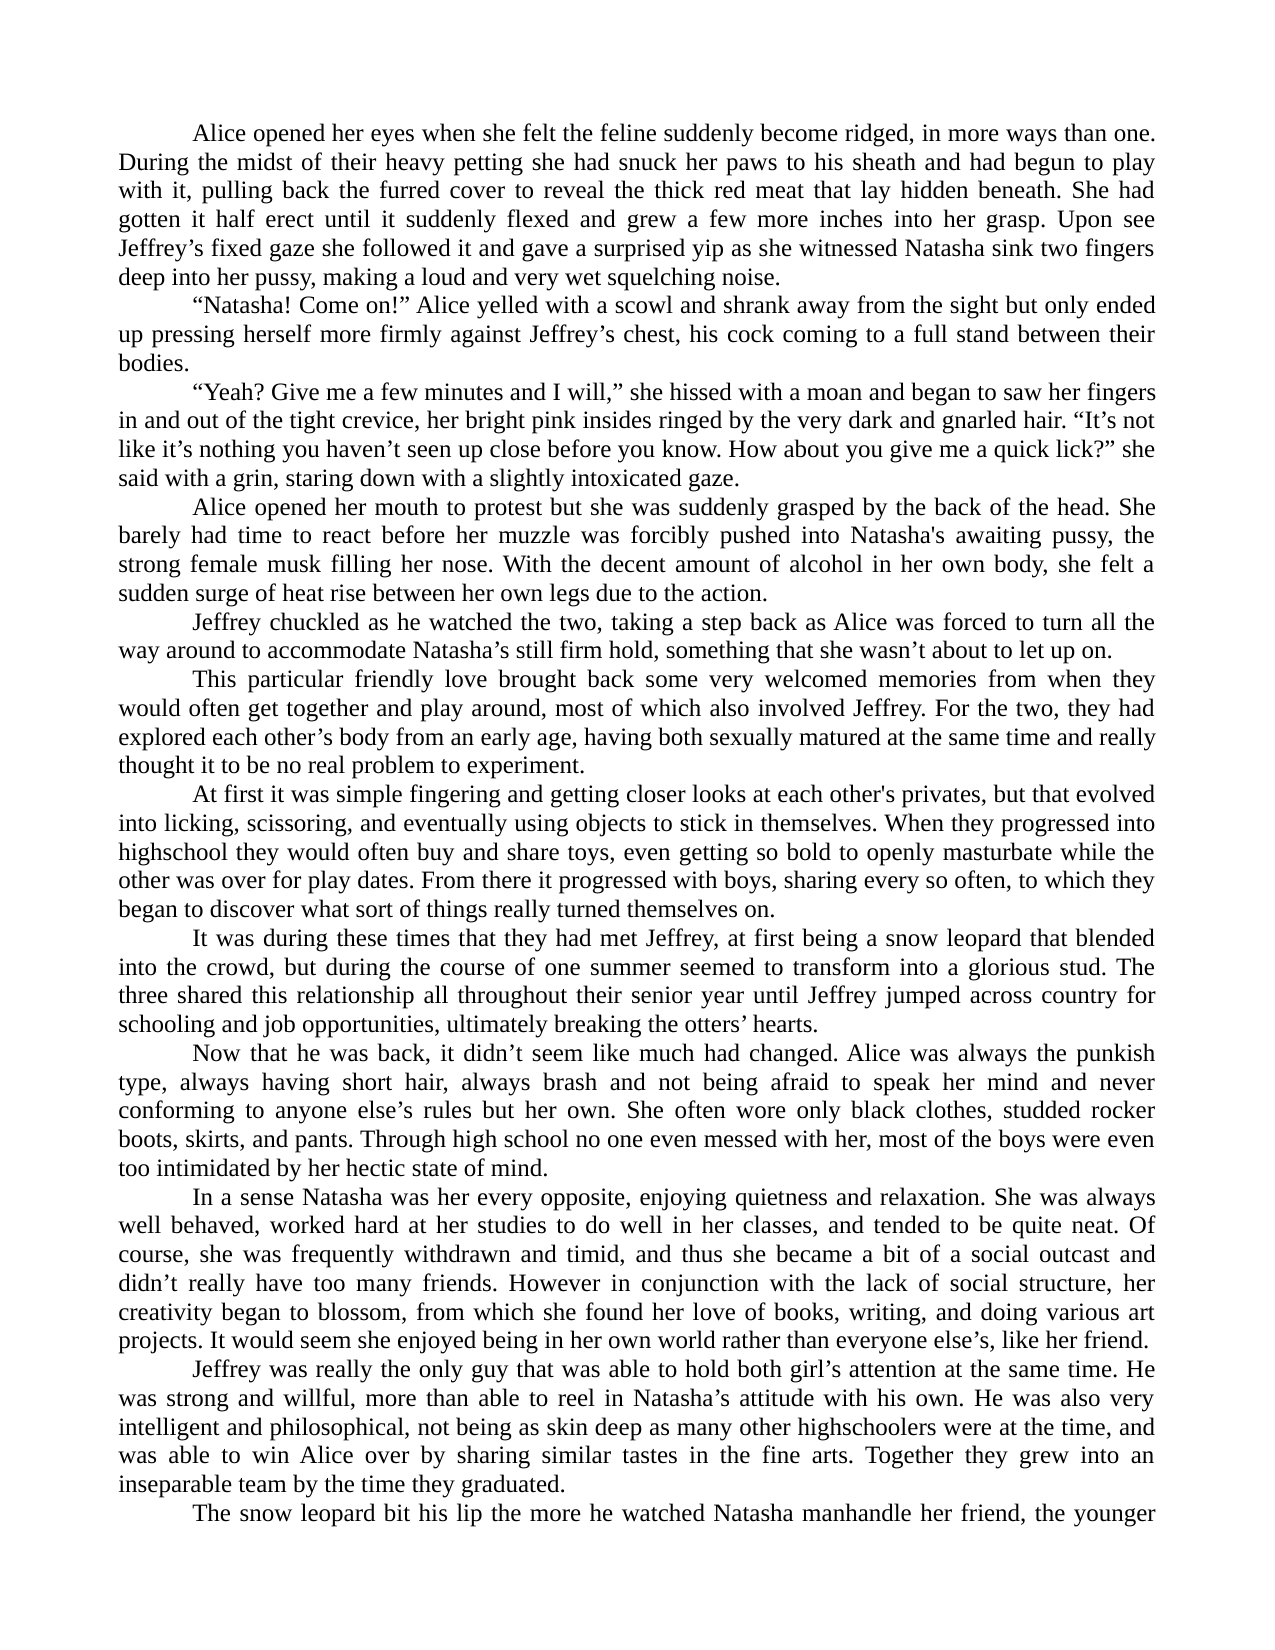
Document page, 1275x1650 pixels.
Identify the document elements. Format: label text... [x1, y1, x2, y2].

text “Natasha! Come on!” Alice yelled with a scowl and shrank away from the sight but only ended up pressing herself more firmly against Jeffrey’s chest, his cock coming to a full stand between their bodies. [118, 291, 1157, 377]
text Jeffrey chuckled as he watched the two, taking a step back as Alice was forced to turn all the way around to accommodate Natasha’s still firm hold, something that she wasn’t about to let up on. [118, 607, 1157, 664]
text Alice opened her mouth to protest but she was suddenly grasped by the back of the head. She barely had time to react before her muzzle was forcibly pushed into Natasha's awaiting pussy, the strong female musk filling her nose. With the decent amount of alcohol in her own body, she felt a sudden surge of heat rise between her own legs due to the action. [118, 492, 1157, 607]
text At first it was simple fingering and getting closer looks at each other's privates, but that evolved into licking, scissoring, and eventually using objects to stick in themselves. When they progressed into highschool they would often buy and share toys, even getting so bold to openly masturbate while the other was over for play dates. From there it progressed with boys, sharing every so often, to which they began to discover what sort of things really turned themselves on. [118, 779, 1157, 923]
text In a sense Natasha was her every opposite, enjoying quietness and relaxation. She was always well behaved, worked hard at her studies to do well in her classes, and tended to be quite neat. Of course, she was frequently withdrawn and timid, and thus she became a bit of a social outcast and didn’t really have too many friends. However in conjunction with the lack of social structure, her creativity began to blossom, from which she found her love of books, writing, and doing various art projects. It would seem she enjoyed being in her own world rather than everyone else’s, like her friend. [118, 1182, 1157, 1354]
text The snow leopard bit his lip the more he watched Natasha manhandle her friend, the younger [118, 1498, 1157, 1527]
text Now that he was back, it didn’t seem like much had changed. Alice was always the punkish type, always having short hair, always brash and not being afraid to speak her mind and never conforming to anyone else’s rules but her own. She often wore only black clothes, studded rocker boots, skirts, and pants. Through high school no one even messed with her, most of the boys were even too intimidated by her hectic state of mind. [118, 1038, 1157, 1182]
text Alice opened her eyes when she felt the feline suddenly become ridged, in more ways than one. During the midst of their heavy petting she had snuck her paws to his sheath and had begun to play with it, pulling back the furred cover to reveal the thick red meat that lay hidden beneath. She had gotten it half erect until it suddenly flexed and grew a few more inches into her grasp. Upon see Jeffrey’s fixed gaze she followed it and gave a surprised yip as she witnessed Natasha sink two fingers deep into her pussy, making a loud and very wet squelching noise. [118, 118, 1157, 291]
text Jeffrey was really the only guy that was able to hold both girl’s attention at the same time. He was strong and willful, more than able to reel in Natasha’s attitude with his own. He was also very intelligent and philosophical, not being as skin deep as many other highschoolers were at the time, and was able to win Alice over by sharing similar tastes in the fine arts. Together they grew into an inseparable team by the time they graduated. [118, 1354, 1157, 1498]
text This particular friendly love brought back some very welcomed memories from when they would often get together and play around, most of which also involved Jeffrey. For the two, they had explored each other’s body from an early age, having both sexually matured at the same time and really thought it to be no real problem to experiment. [118, 664, 1157, 779]
text “Yeah? Give me a few minutes and I will,” she hissed with a moan and began to saw her fingers in and out of the tight crevice, her bright pink insides ringed by the very dark and gnarled hair. “It’s not like it’s nothing you haven’t seen up close before you know. How about you give me a quick lick?” she said with a grin, staring down with a slightly intoxicated gaze. [118, 377, 1157, 492]
text It was during these times that they had met Jeffrey, at first being a snow leopard that blended into the crowd, but during the course of one summer seemed to transform into a glorious stud. The three shared this relationship all throughout their senior year until Jeffrey jumped across country for schooling and job opportunities, ultimately breaking the otters’ hearts. [118, 923, 1157, 1038]
